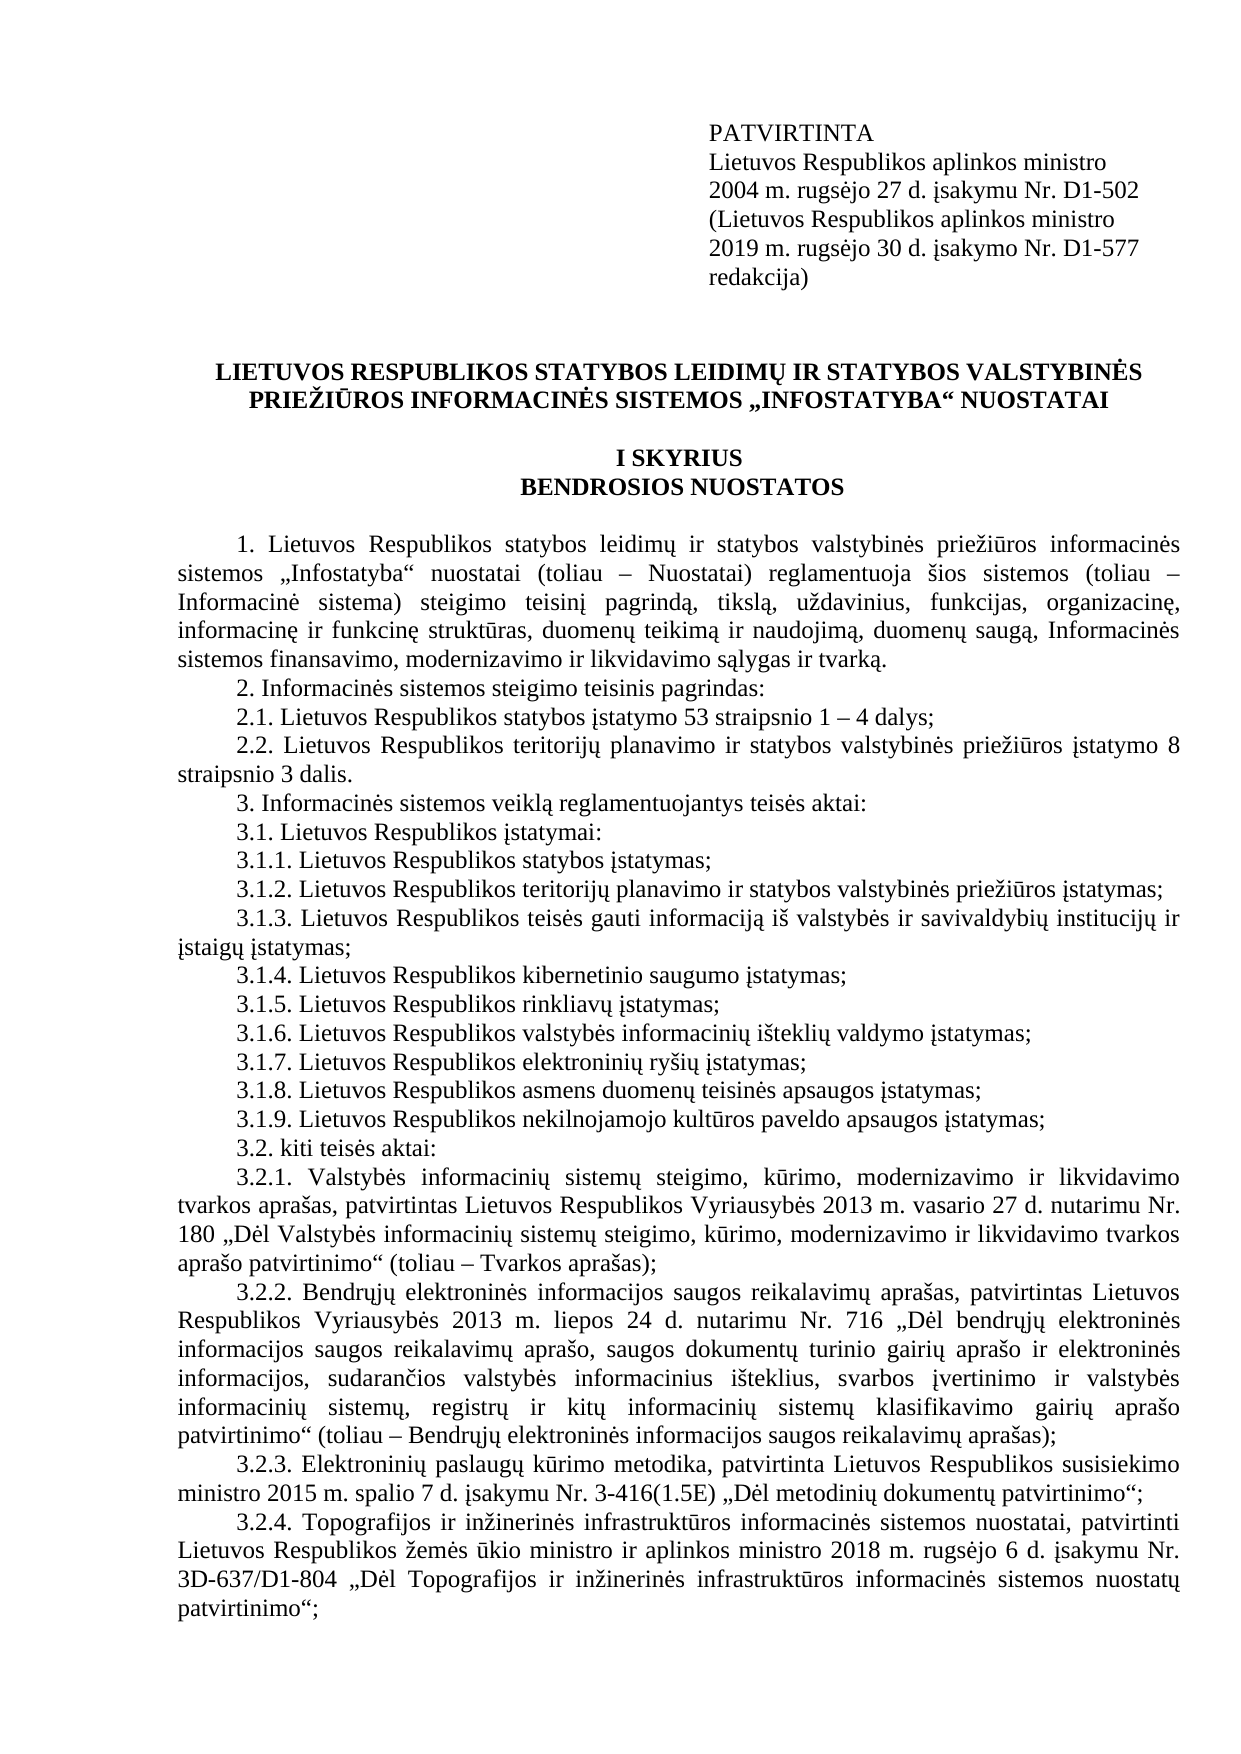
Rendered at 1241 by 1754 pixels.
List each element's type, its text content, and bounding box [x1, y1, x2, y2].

text 3. Informacinės sistemos veiklą reglamentuojantys teisės aktai: [177, 788, 1181, 817]
text I SKYRIUS [177, 443, 1181, 472]
text 3.1.8. Lietuvos Respublikos asmens duomenų teisinės apsaugos įstatymas; [177, 1075, 1181, 1104]
text BENDROSIOS NUOSTATOS [177, 472, 1181, 500]
text 3.1.4. Lietuvos Respublikos kibernetinio saugumo įstatymas; [177, 960, 1181, 989]
text 3.2.2. Bendrųjų elektroninės informacijos saugos reikalavimų aprašas, patvirtintas Lietuvos Respublikos Vyriausybės 2013 m. liepos 24 d. nutarimu Nr. 716 „Dėl bendrųjų elektroninės informacijos saugos reikalavimų aprašo, saugos dokumentų turinio gairių aprašo ir elektroninės informacijos, sudarančios valstybės informacinius išteklius, svarbos įvertinimo ir valstybės informacinių sistemų, registrų ir kitų informacinių sistemų klasifikavimo gairių aprašo patvirtinimo“ (toliau – Bendrųjų elektroninės informacijos saugos reikalavimų aprašas); [177, 1277, 1181, 1449]
text 3.1.5. Lietuvos Respublikos rinkliavų įstatymas; [177, 989, 1181, 1018]
text 3.2.1. Valstybės informacinių sistemų steigimo, kūrimo, modernizavimo ir likvidavimo tvarkos aprašas, patvirtintas Lietuvos Respublikos Vyriausybės 2013 m. vasario 27 d. nutarimu Nr. 180 „Dėl Valstybės informacinių sistemų steigimo, kūrimo, modernizavimo ir likvidavimo tvarkos aprašo patvirtinimo“ (toliau – Tvarkos aprašas); [177, 1162, 1181, 1277]
text 3.1. Lietuvos Respublikos įstatymai: [177, 817, 1181, 845]
text 2004 m. rugsėjo 27 d. įsakymu Nr. D1-502 [177, 176, 1181, 204]
text 3.1.3. Lietuvos Respublikos teisės gauti informaciją iš valstybės ir savivaldybių institucijų ir įstaigų įstatymas; [177, 903, 1181, 960]
text 3.1.1. Lietuvos Respublikos statybos įstatymas; [177, 845, 1181, 874]
text 2.1. Lietuvos Respublikos statybos įstatymo 53 straipsnio 1 – 4 dalys; [177, 702, 1181, 730]
text (Lietuvos Respublikos aplinkos ministro [177, 204, 1181, 233]
text 3.1.7. Lietuvos Respublikos elektroninių ryšių įstatymas; [177, 1047, 1181, 1075]
text redakcija) [177, 262, 1181, 291]
text 3.2. kiti teisės aktai: [177, 1133, 1181, 1162]
text 2.2. Lietuvos Respublikos teritorijų planavimo ir statybos valstybinės priežiūros įstatymo 8 straipsnio 3 dalis. [177, 730, 1181, 788]
text 3.1.6. Lietuvos Respublikos valstybės informacinių išteklių valdymo įstatymas; [177, 1018, 1181, 1047]
text 1. Lietuvos Respublikos statybos leidimų ir statybos valstybinės priežiūros informacinės sistemos „Infostatyba“ nuostatai (toliau – Nuostatai) reglamentuoja šios sistemos (toliau – Informacinė sistema) steigimo teisinį pagrindą, tikslą, uždavinius, funkcijas, organizacinę, informacinę ir funkcinę struktūras, duomenų teikimą ir naudojimą, duomenų saugą, Informacinės sistemos finansavimo, modernizavimo ir likvidavimo sąlygas ir tvarką. [177, 529, 1181, 673]
text 3.2.4. Topografijos ir inžinerinės infrastruktūros informacinės sistemos nuostatai, patvirtinti Lietuvos Respublikos žemės ūkio ministro ir aplinkos ministro 2018 m. rugsėjo 6 d. įsakymu Nr. 3D-637/D1-804 „Dėl Topografijos ir inžinerinės infrastruktūros informacinės sistemos nuostatų patvirtinimo“; [177, 1507, 1181, 1622]
text 2. Informacinės sistemos steigimo teisinis pagrindas: [177, 673, 1181, 702]
text 2019 m. rugsėjo 30 d. įsakymo Nr. D1-577 [177, 233, 1181, 262]
text Lietuvos Respublikos aplinkos ministro [177, 147, 1181, 176]
text 3.1.9. Lietuvos Respublikos nekilnojamojo kultūros paveldo apsaugos įstatymas; [177, 1104, 1181, 1133]
text 3.1.2. Lietuvos Respublikos teritorijų planavimo ir statybos valstybinės priežiūros įstatymas; [177, 874, 1181, 903]
text PATVIRTINTA [177, 118, 1181, 147]
text 3.2.3. Elektroninių paslaugų kūrimo metodika, patvirtinta Lietuvos Respublikos susisiekimo ministro 2015 m. spalio 7 d. įsakymu Nr. 3-416(1.5E) „Dėl metodinių dokumentų patvirtinimo“; [177, 1449, 1181, 1507]
text LIETUVOS RESPUBLIKOS STATYBOS LEIDIMŲ IR STATYBOS VALSTYBINĖS PRIEŽIŪROS INFORMACINĖS SISTEMOS „INFOSTATYBA“ NUOSTATAI [177, 357, 1181, 414]
